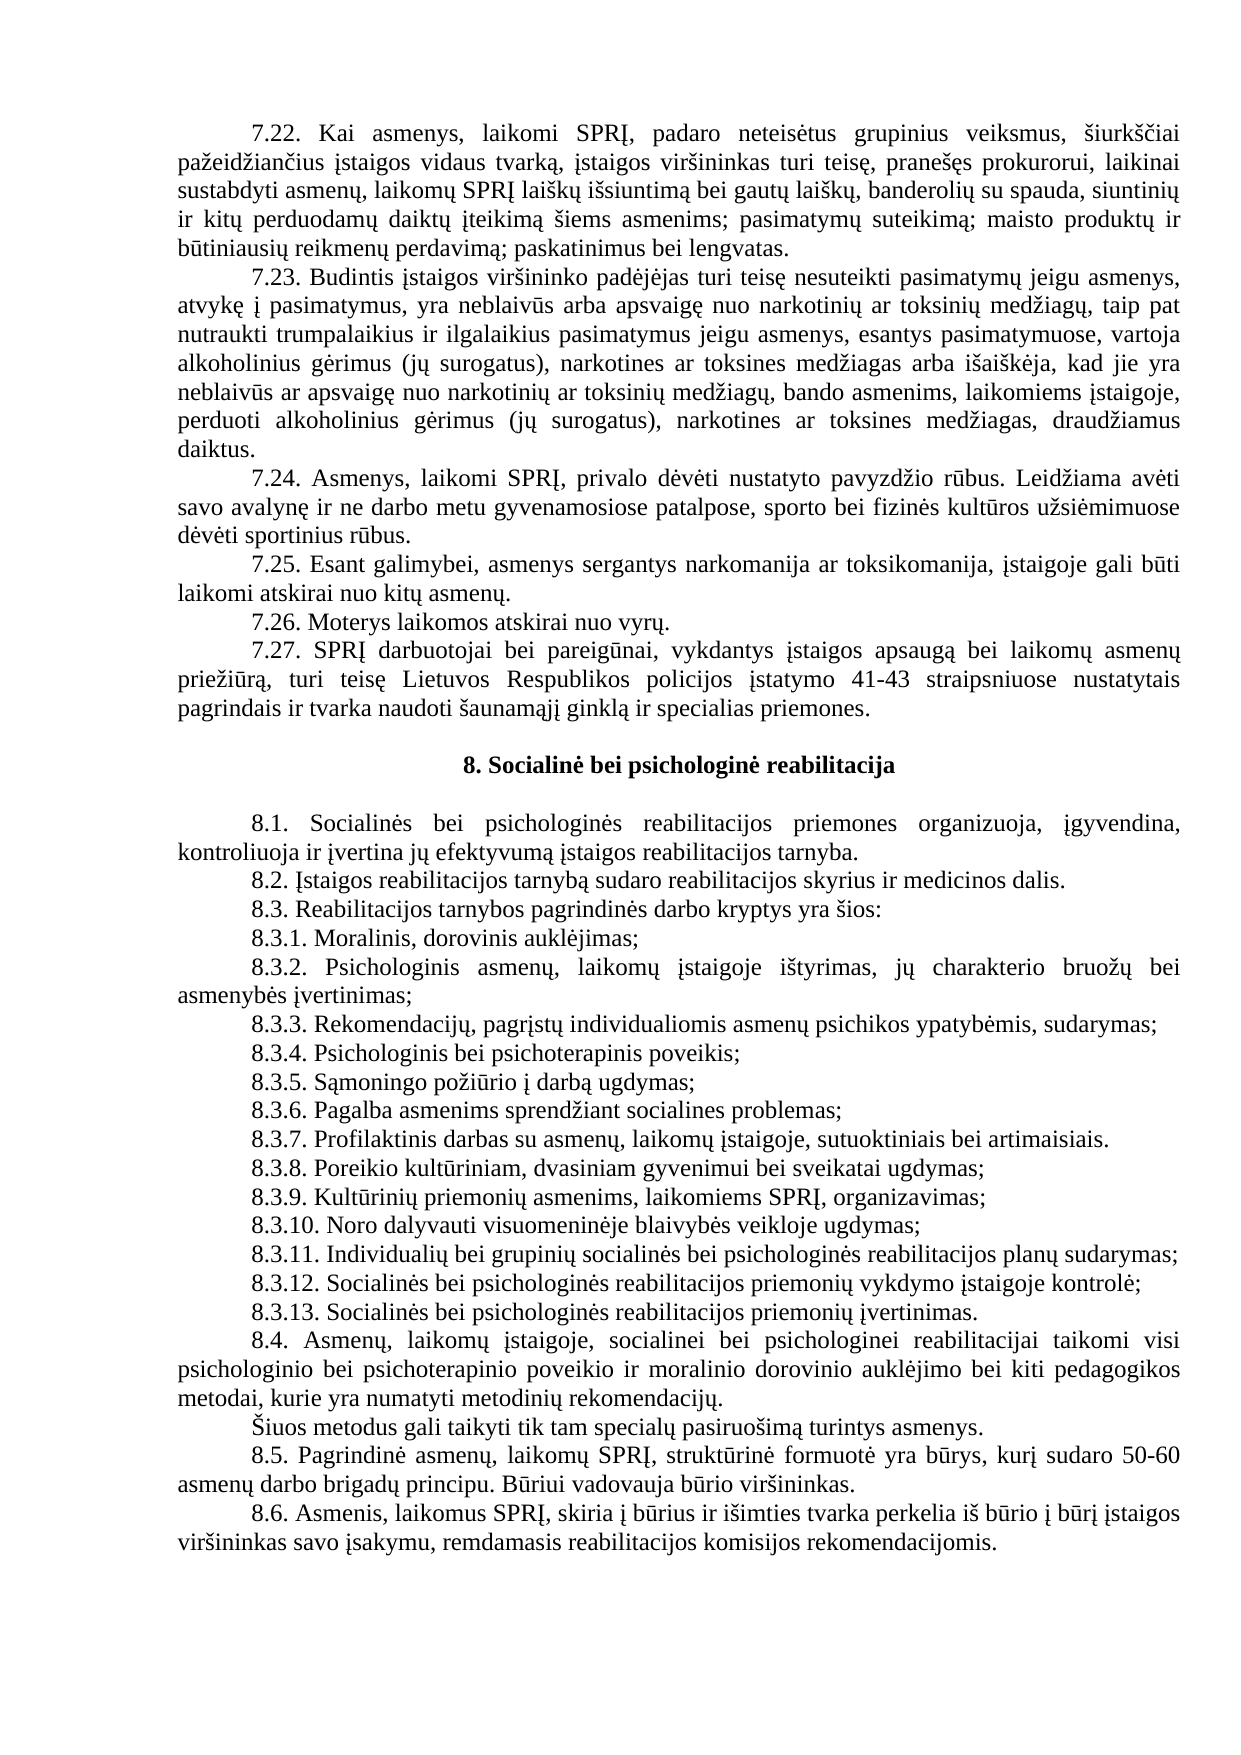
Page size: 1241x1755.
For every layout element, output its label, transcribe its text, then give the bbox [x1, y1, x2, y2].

text 7.27. SPRĮ darbuotojai bei pareigūnai, vykdantys įstaigos apsaugą bei laikomų asmenų priežiūrą, turi teisę Lietuvos Respublikos policijos įstatymo 41-43 straipsniuose nustatytais pagrindais ir tvarka naudoti šaunamąjį ginklą ir specialias priemones. [177, 636, 1181, 722]
text 7.25. Esant galimybei, asmenys sergantys narkomanija ar toksikomanija, įstaigoje gali būti laikomi atskirai nuo kitų asmenų. [177, 549, 1181, 607]
text 8.3.10. Noro dalyvauti visuomeninėje blaivybės veikloje ugdymas; [177, 1211, 1181, 1239]
text 8.3.1. Moralinis, dorovinis auklėjimas; [177, 923, 1181, 952]
text 8. Socialinė bei psichologinė reabilitacija [177, 751, 1181, 779]
text 8.3.13. Socialinės bei psichologinės reabilitacijos priemonių įvertinimas. [177, 1297, 1181, 1326]
text 7.23. Budintis įstaigos viršininko padėjėjas turi teisę nesuteikti pasimatymų jeigu asmenys, atvykę į pasimatymus, yra neblaivūs arba apsvaigę nuo narkotinių ar toksinių medžiagų, taip pat nutraukti trumpalaikius ir ilgalaikius pasimatymus jeigu asmenys, esantys pasimatymuose, vartoja alkoholinius gėrimus (jų surogatus), narkotines ar toksines medžiagas arba išaiškėja, kad jie yra neblaivūs ar apsvaigę nuo narkotinių ar toksinių medžiagų, bando asmenims, laikomiems įstaigoje, perduoti alkoholinius gėrimus (jų surogatus), narkotines ar toksines medžiagas, draudžiamus daiktus. [177, 262, 1181, 463]
text 8.3. Reabilitacijos tarnybos pagrindinės darbo kryptys yra šios: [177, 894, 1181, 923]
text 8.2. Įstaigos reabilitacijos tarnybą sudaro reabilitacijos skyrius ir medicinos dalis. [177, 866, 1181, 894]
text 8.3.6. Pagalba asmenims sprendžiant socialines problemas; [177, 1096, 1181, 1124]
text 8.3.8. Poreikio kultūriniam, dvasiniam gyvenimui bei sveikatai ugdymas; [177, 1153, 1181, 1182]
text 7.26. Moterys laikomos atskirai nuo vyrų. [177, 607, 1181, 636]
text 8.4. Asmenų, laikomų įstaigoje, socialinei bei psichologinei reabilitacijai taikomi visi psichologinio bei psichoterapinio poveikio ir moralinio dorovinio auklėjimo bei kiti pedagogikos metodai, kurie yra numatyti metodinių rekomendacijų. [177, 1326, 1181, 1412]
text 8.3.4. Psichologinis bei psichoterapinis poveikis; [177, 1038, 1181, 1067]
text 8.6. Asmenis, laikomus SPRĮ, skiria į būrius ir išimties tvarka perkelia iš būrio į būrį įstaigos viršininkas savo įsakymu, remdamasis reabilitacijos komisijos rekomendacijomis. [177, 1498, 1181, 1556]
text 8.3.7. Profilaktinis darbas su asmenų, laikomų įstaigoje, sutuoktiniais bei artimaisiais. [177, 1124, 1181, 1153]
text 7.22. Kai asmenys, laikomi SPRĮ, padaro neteisėtus grupinius veiksmus, šiurkščiai pažeidžiančius įstaigos vidaus tvarką, įstaigos viršininkas turi teisę, pranešęs prokurorui, laikinai sustabdyti asmenų, laikomų SPRĮ laiškų išsiuntimą bei gautų laiškų, banderolių su spauda, siuntinių ir kitų perduodamų daiktų įteikimą šiems asmenims; pasimatymų suteikimą; maisto produktų ir būtiniausių reikmenų perdavimą; paskatinimus bei lengvatas. [177, 118, 1181, 262]
text 8.3.12. Socialinės bei psichologinės reabilitacijos priemonių vykdymo įstaigoje kontrolė; [177, 1268, 1181, 1297]
text 7.24. Asmenys, laikomi SPRĮ, privalo dėvėti nustatyto pavyzdžio rūbus. Leidžiama avėti savo avalynę ir ne darbo metu gyvenamosiose patalpose, sporto bei fizinės kultūros užsiėmimuose dėvėti sportinius rūbus. [177, 463, 1181, 549]
text 8.1. Socialinės bei psichologinės reabilitacijos priemones organizuoja, įgyvendina, kontroliuoja ir įvertina jų efektyvumą įstaigos reabilitacijos tarnyba. [177, 808, 1181, 866]
text 8.3.5. Sąmoningo požiūrio į darbą ugdymas; [177, 1067, 1181, 1096]
text Šiuos metodus gali taikyti tik tam specialų pasiruošimą turintys asmenys. [177, 1412, 1181, 1441]
text 8.3.11. Individualių bei grupinių socialinės bei psichologinės reabilitacijos planų sudarymas; [177, 1239, 1181, 1268]
text 8.3.3. Rekomendacijų, pagrįstų individualiomis asmenų psichikos ypatybėmis, sudarymas; [177, 1009, 1181, 1038]
text 8.3.9. Kultūrinių priemonių asmenims, laikomiems SPRĮ, organizavimas; [177, 1182, 1181, 1211]
text 8.5. Pagrindinė asmenų, laikomų SPRĮ, struktūrinė formuotė yra būrys, kurį sudaro 50-60 asmenų darbo brigadų principu. Būriui vadovauja būrio viršininkas. [177, 1441, 1181, 1498]
text 8.3.2. Psichologinis asmenų, laikomų įstaigoje ištyrimas, jų charakterio bruožų bei asmenybės įvertinimas; [177, 952, 1181, 1009]
